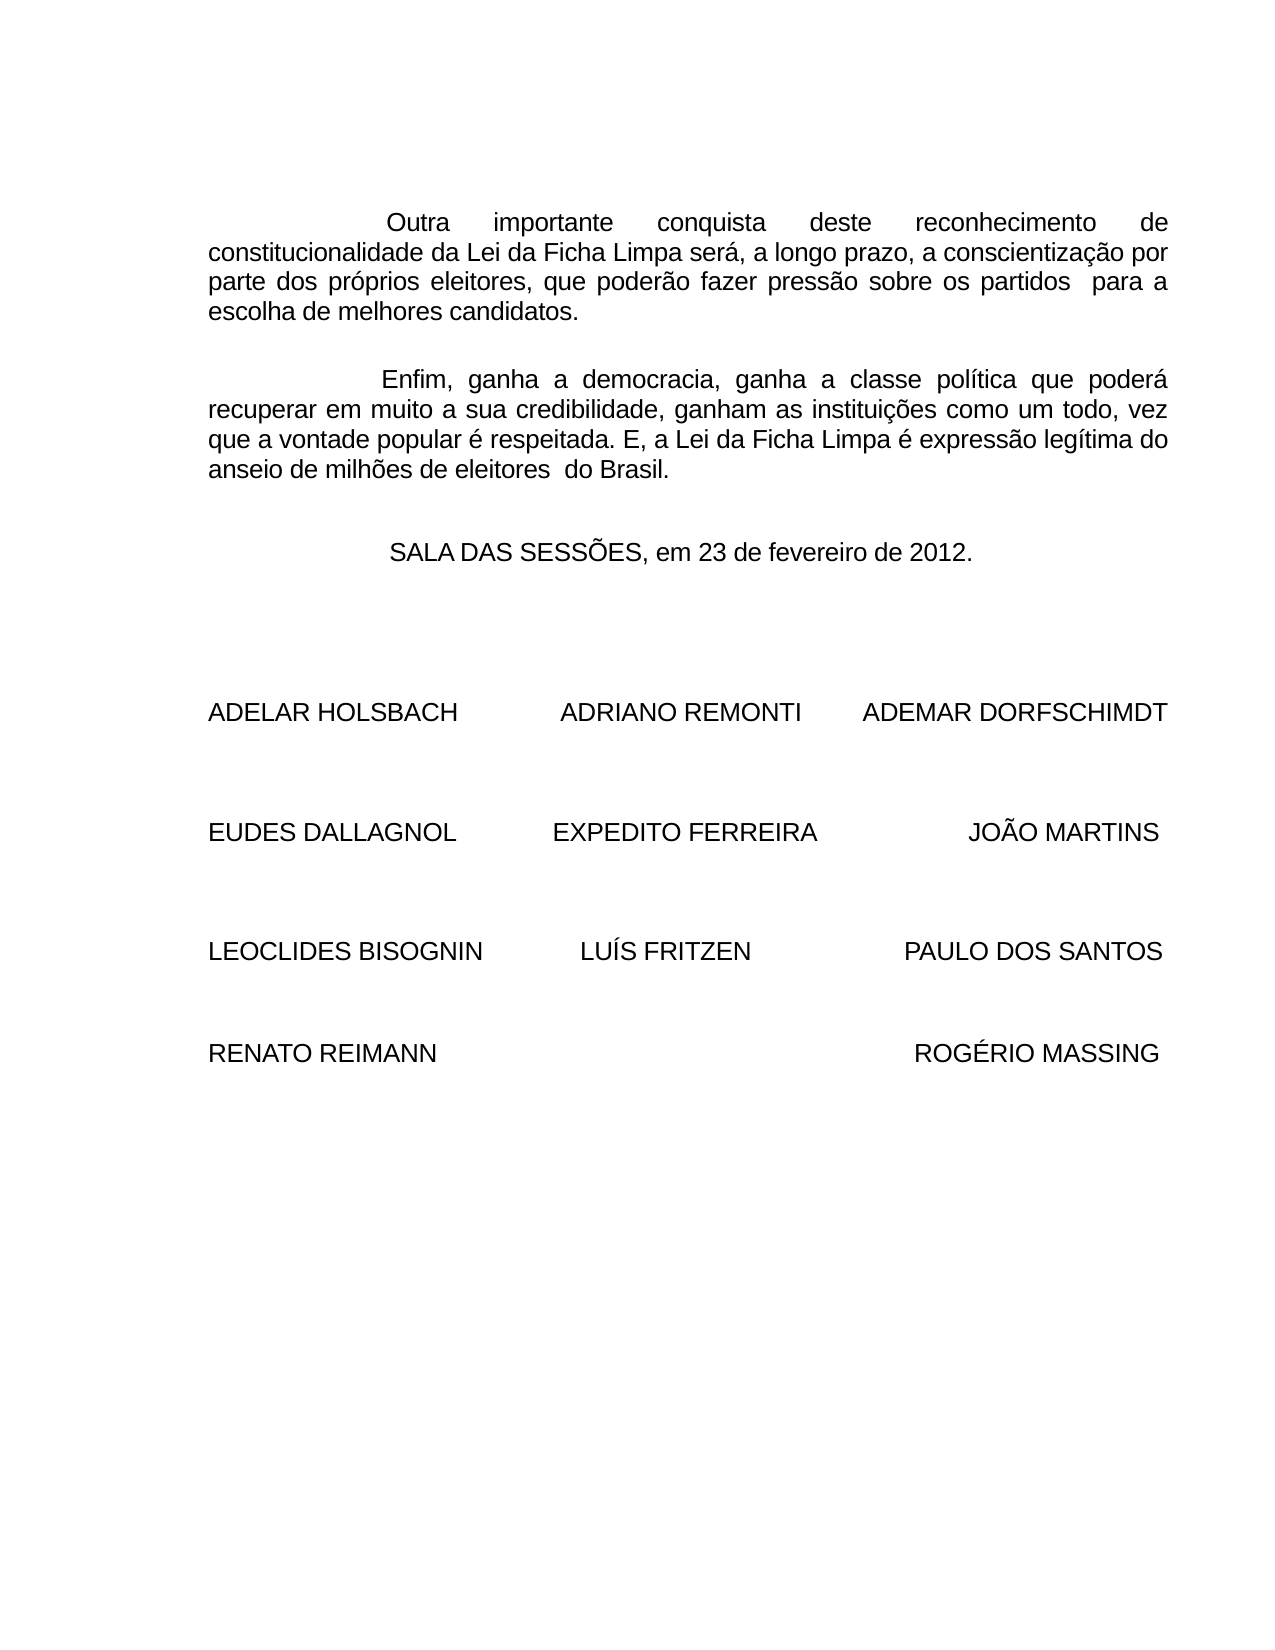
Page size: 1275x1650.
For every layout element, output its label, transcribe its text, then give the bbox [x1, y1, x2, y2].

text LEOCLIDES BISOGNIN LUÍS FRITZEN PAULO DOS SANTOS [208, 936, 1169, 966]
text Outra importante conquista deste reconhecimento de constitucionalidade da Lei da Ficha Limpa será, a longo prazo, a conscientização por parte dos próprios eleitores, que poderão fazer pressão sobre os partidos para a escolha de melhores candidatos. [208, 207, 1169, 326]
text RENATO REIMANN ROGÉRIO MASSING [208, 1038, 1169, 1068]
text ADELAR HOLSBACH ADRIANO REMONTI ADEMAR DORFSCHIMDT [208, 697, 1169, 727]
text Enfim, ganha a democracia, ganha a classe política que poderá recuperar em muito a sua credibilidade, ganham as instituições como um todo, vez que a vontade popular é respeitada. E, a Lei da Ficha Limpa é expressão legítima do anseio de milhões de eleitores do Brasil. [208, 364, 1169, 484]
text EUDES DALLAGNOL EXPEDITO FERREIRA JOÃO MARTINS [208, 817, 1169, 847]
text SALA DAS SESSÕES, em 23 de fevereiro de 2012. [208, 537, 1169, 567]
